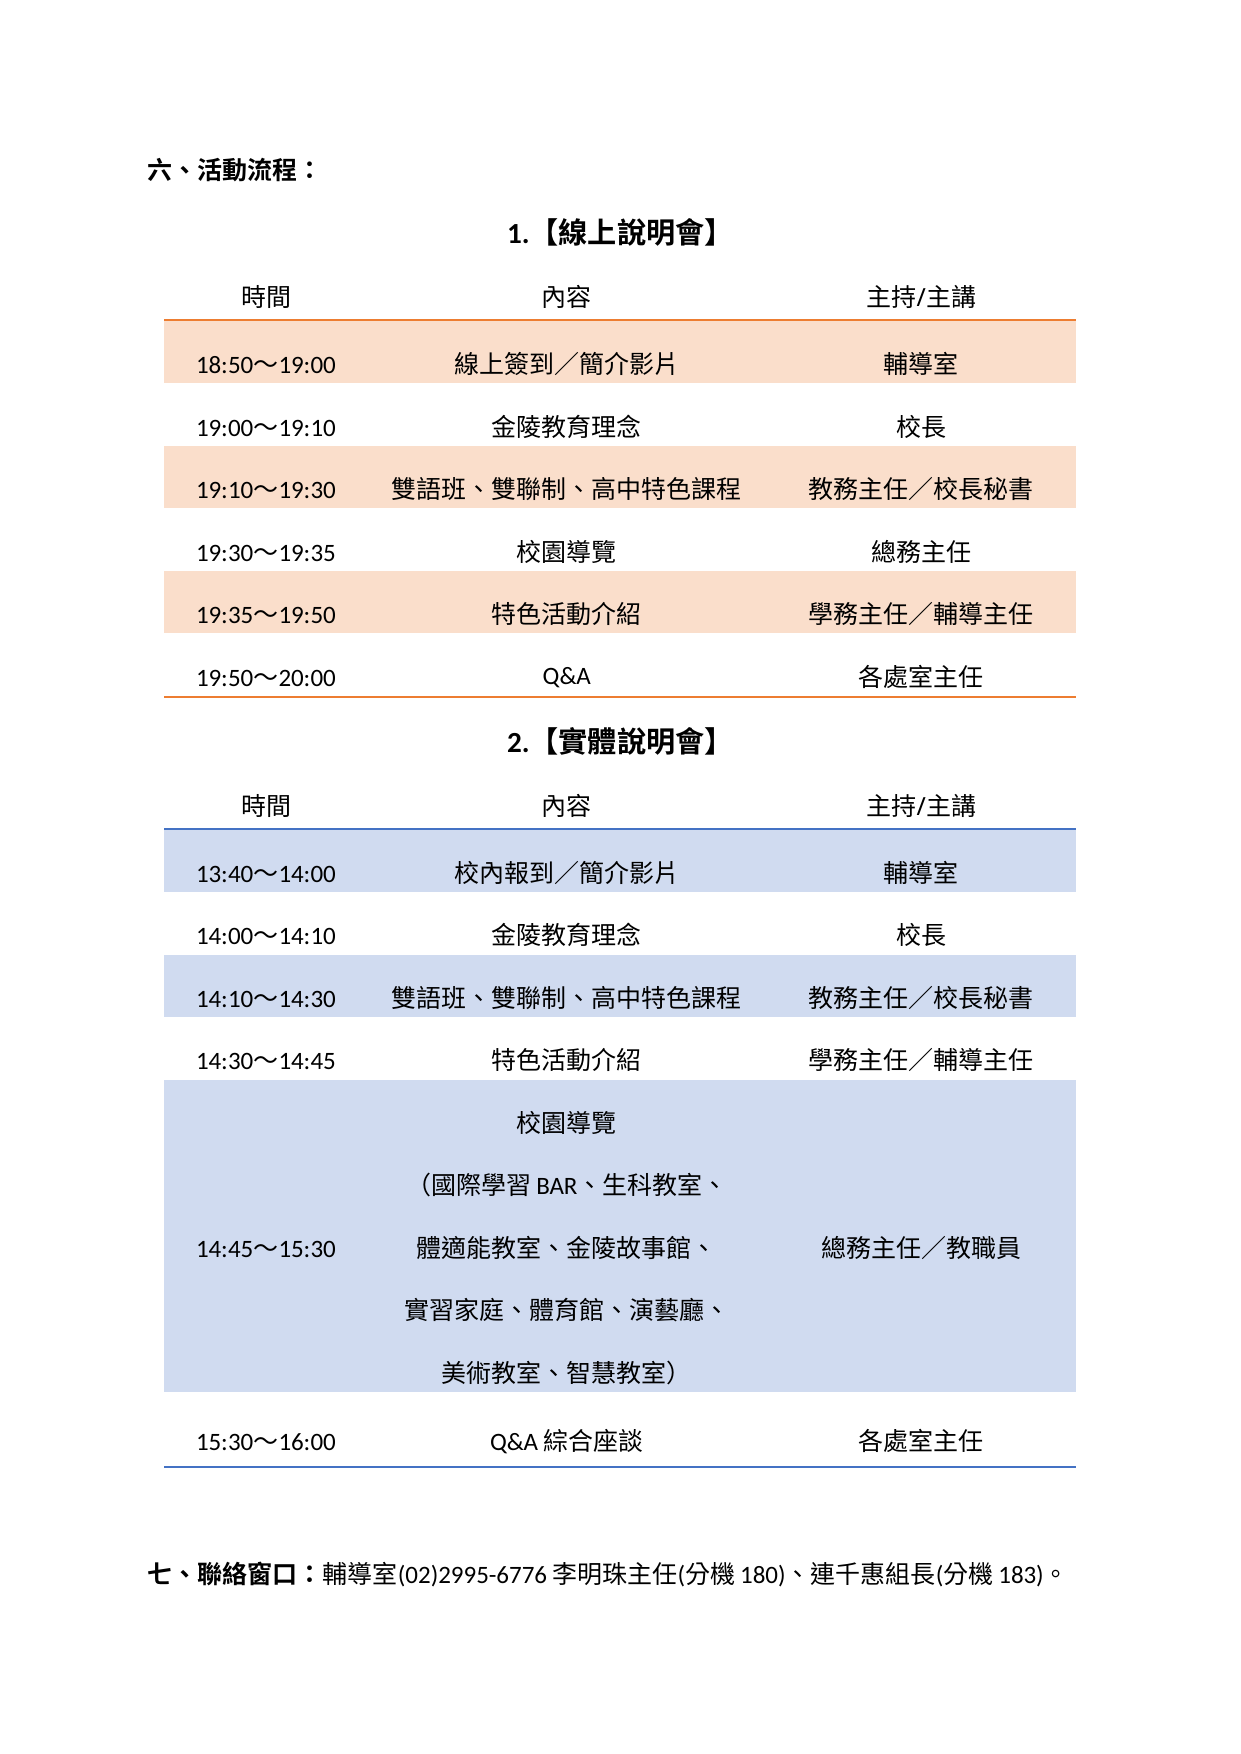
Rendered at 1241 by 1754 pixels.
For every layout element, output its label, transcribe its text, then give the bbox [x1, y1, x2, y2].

table_cell 線上簽到／簡介影片 [367, 321, 766, 383]
text 七、聯絡窗口：輔導室(02)2995-6776李明珠主任(分機180)、連千惠組長(分機183)。 [148, 1531, 1092, 1593]
table_cell 各處室主任 [766, 1392, 1076, 1466]
table_cell 14:45～15:30 [164, 1080, 367, 1392]
table_cell 校內報到／簡介影片 [367, 830, 766, 892]
table_cell 輔導室 [766, 830, 1076, 892]
table_cell 校園導覽 （國際學習BAR、生科教室、 體適能教室、金陵故事館、 實習家庭、體育館、演藝廳、 美術教室、智慧教室） [367, 1080, 766, 1392]
table_cell 18:50～19:00 [164, 321, 367, 383]
table_cell 特色活動介紹 [367, 571, 766, 633]
table_cell 雙語班、雙聯制、高中特色課程 [367, 955, 766, 1017]
table_header 內容 [367, 252, 766, 319]
table_header 時間 [164, 252, 367, 319]
table_cell 19:30～19:35 [164, 509, 367, 571]
table_cell 14:10～14:30 [164, 955, 367, 1017]
text 2.【實體說明會】 [148, 698, 1092, 761]
table_cell 19:00～19:10 [164, 384, 367, 446]
table_cell 輔導室 [766, 321, 1076, 383]
table_cell 19:35～19:50 [164, 571, 367, 633]
table_cell 金陵教育理念 [367, 892, 766, 954]
table_cell 總務主任 [766, 509, 1076, 571]
table_cell 19:10～19:30 [164, 446, 367, 508]
table_cell 雙語班、雙聯制、高中特色課程 [367, 446, 766, 508]
table_cell 校長 [766, 892, 1076, 954]
table_header 內容 [367, 761, 766, 827]
table_cell 學務主任／輔導主任 [766, 571, 1076, 633]
table_cell 學務主任／輔導主任 [766, 1017, 1076, 1079]
table_cell 13:40～14:00 [164, 830, 367, 892]
table_cell 總務主任／教職員 [766, 1080, 1076, 1392]
table_cell 19:50～20:00 [164, 634, 367, 696]
table_cell 校園導覽 [367, 509, 766, 571]
table_cell 校長 [766, 384, 1076, 446]
table_cell 15:30～16:00 [164, 1392, 367, 1466]
text 六、活動流程： [148, 127, 1092, 189]
table_cell Q&A [367, 634, 766, 696]
table_cell Q&A 綜合座談 [367, 1392, 766, 1466]
table_cell 教務主任／校長秘書 [766, 955, 1076, 1017]
table_cell 特色活動介紹 [367, 1017, 766, 1079]
text 1.【線上說明會】 [148, 189, 1092, 252]
table_cell 各處室主任 [766, 634, 1076, 696]
table_header 主持/主講 [766, 761, 1076, 827]
table_cell 教務主任／校長秘書 [766, 446, 1076, 508]
table_header 時間 [164, 761, 367, 827]
table_cell 金陵教育理念 [367, 384, 766, 446]
table_header 主持/主講 [766, 252, 1076, 319]
table_cell 14:00～14:10 [164, 892, 367, 954]
table_cell 14:30～14:45 [164, 1017, 367, 1079]
